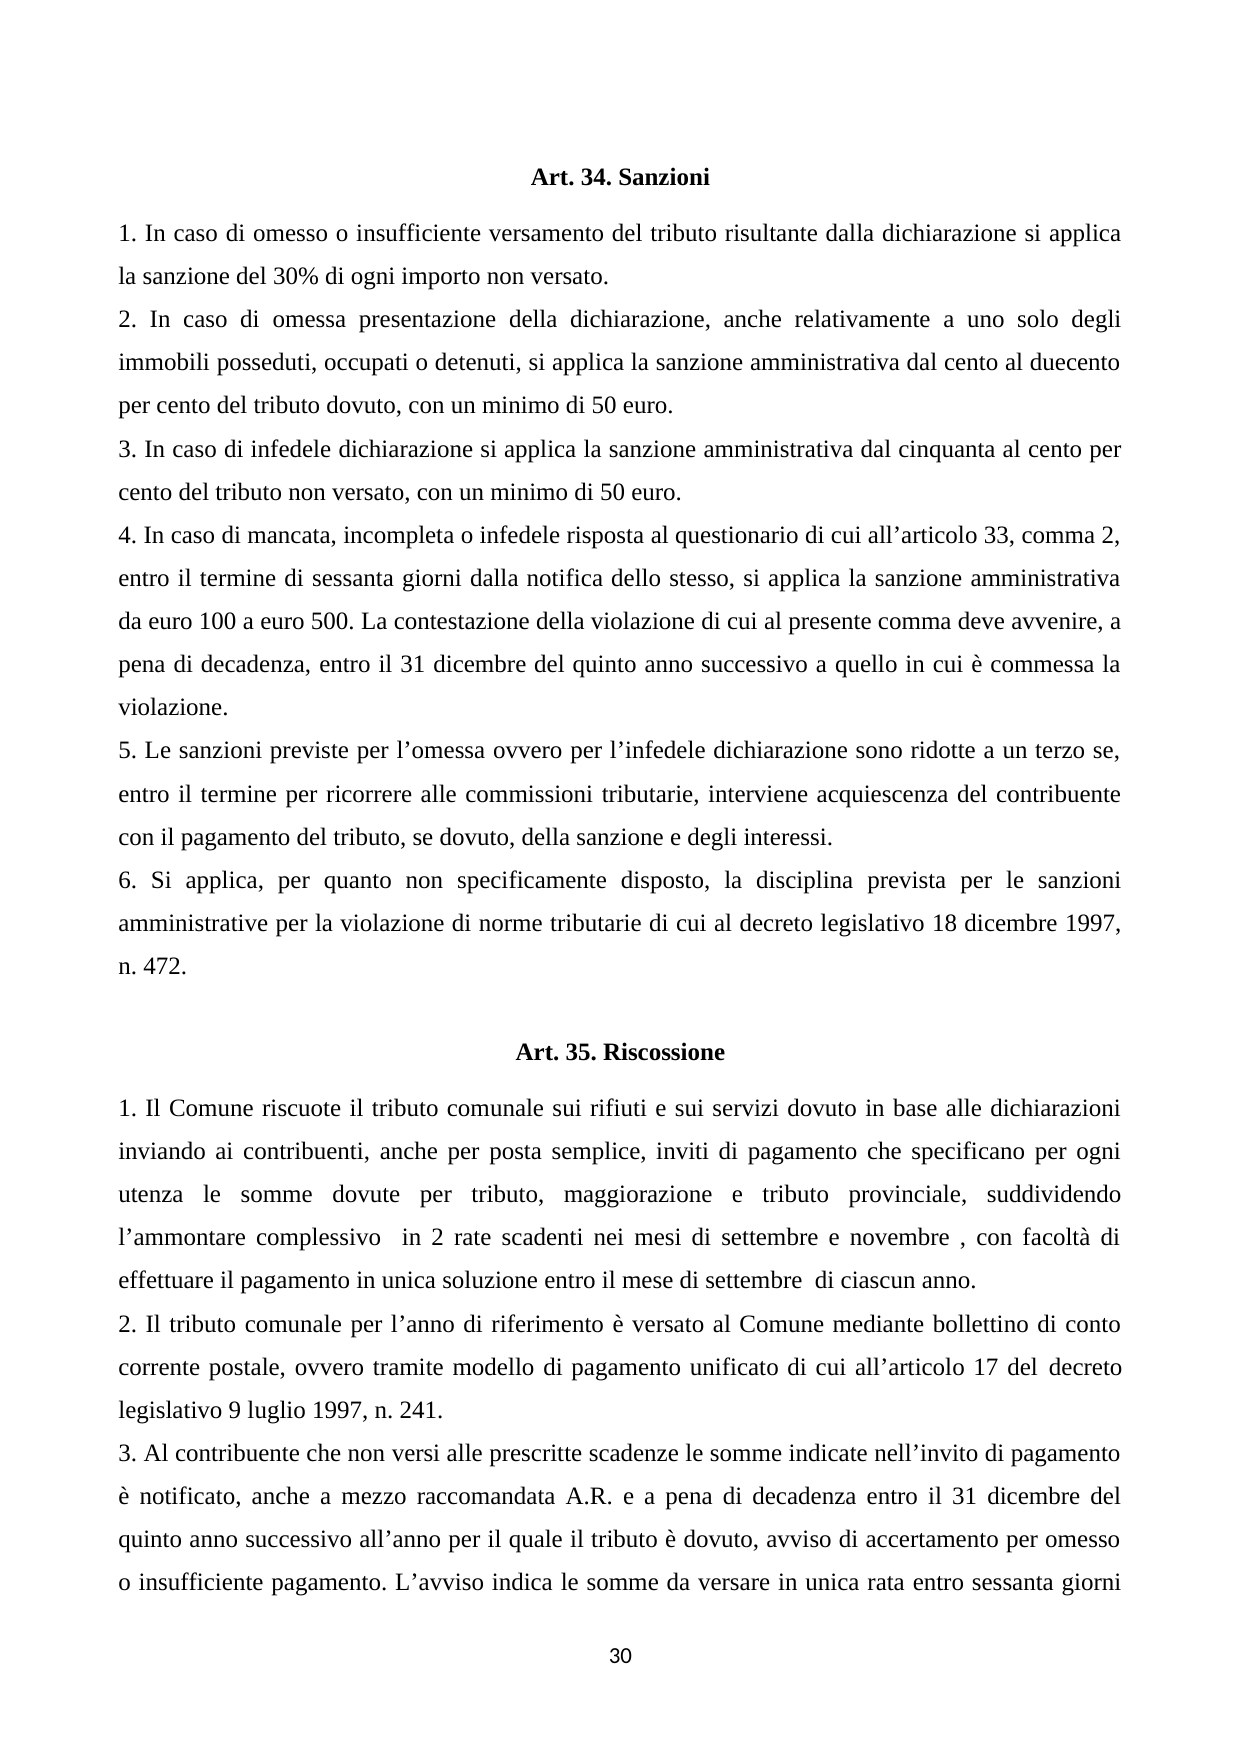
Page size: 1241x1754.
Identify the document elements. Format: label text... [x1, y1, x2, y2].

text Art. 34. Sanzioni [118, 162, 1122, 191]
text 6. Si applica, per quanto non specificamente disposto, la disciplina prevista per le sanzioni amministrative per la violazione di norme tributarie di cui al decreto legislativo 18 dicembre 1997, n. 472. [118, 865, 1122, 980]
text Art. 35. Riscossione [118, 1037, 1122, 1066]
text 2. In caso di omessa presentazione della dichiarazione, anche relativamente a uno solo degli immobili posseduti, occupati o detenuti, si applica la sanzione amministrativa dal cento al duecento per cento del tributo dovuto, con un minimo di 50 euro. [118, 304, 1122, 419]
text 5. Le sanzioni previste per l’omessa ovvero per l’infedele dichiarazione sono ridotte a un terzo se, entro il termine per ricorrere alle commissioni tributarie, interviene acquiescenza del contribuente con il pagamento del tributo, se dovuto, della sanzione e degli interessi. [118, 736, 1122, 851]
text 1. In caso di omesso o insufficiente versamento del tributo risultante dalla dichiarazione si applica la sanzione del 30% di ogni importo non versato. [118, 218, 1122, 290]
text 4. In caso di mancata, incompleta o infedele risposta al questionario di cui all’articolo 33, comma 2, entro il termine di sessanta giorni dalla notifica dello stesso, si applica la sanzione amministrativa da euro 100 a euro 500. La contestazione della violazione di cui al presente comma deve avvenire, a pena di decadenza, entro il 31 dicembre del quinto anno successivo a quello in cui è commessa la violazione. [118, 520, 1122, 721]
text 1. Il Comune riscuote il tributo comunale sui rifiuti e sui servizi dovuto in base alle dichiarazioni inviando ai contribuenti, anche per posta semplice, inviti di pagamento che specificano per ogni utenza le somme dovute per tributo, maggiorazione e tributo provinciale, suddividendo l’ammontare complessivo in 2 rate scadenti nei mesi di settembre e novembre , con facoltà di effettuare il pagamento in unica soluzione entro il mese di settembre di ciascun anno. [118, 1093, 1122, 1294]
text 3. In caso di infedele dichiarazione si applica la sanzione amministrativa dal cinquanta al cento per cento del tributo non versato, con un minimo di 50 euro. [118, 434, 1122, 506]
text 2. Il tributo comunale per l’anno di riferimento è versato al Comune mediante bollettino di conto corrente postale, ovvero tramite modello di pagamento unificato di cui all’articolo 17 del decreto legislativo 9 luglio 1997, n. 241. [118, 1309, 1122, 1424]
text 3. Al contribuente che non versi alle prescritte scadenze le somme indicate nell’invito di pagamento è notificato, anche a mezzo raccomandata A.R. e a pena di decadenza entro il 31 dicembre del quinto anno successivo all’anno per il quale il tributo è dovuto, avviso di accertamento per omesso o insufficiente pagamento. L’avviso indica le somme da versare in unica rata entro sessanta giorni [118, 1438, 1122, 1596]
